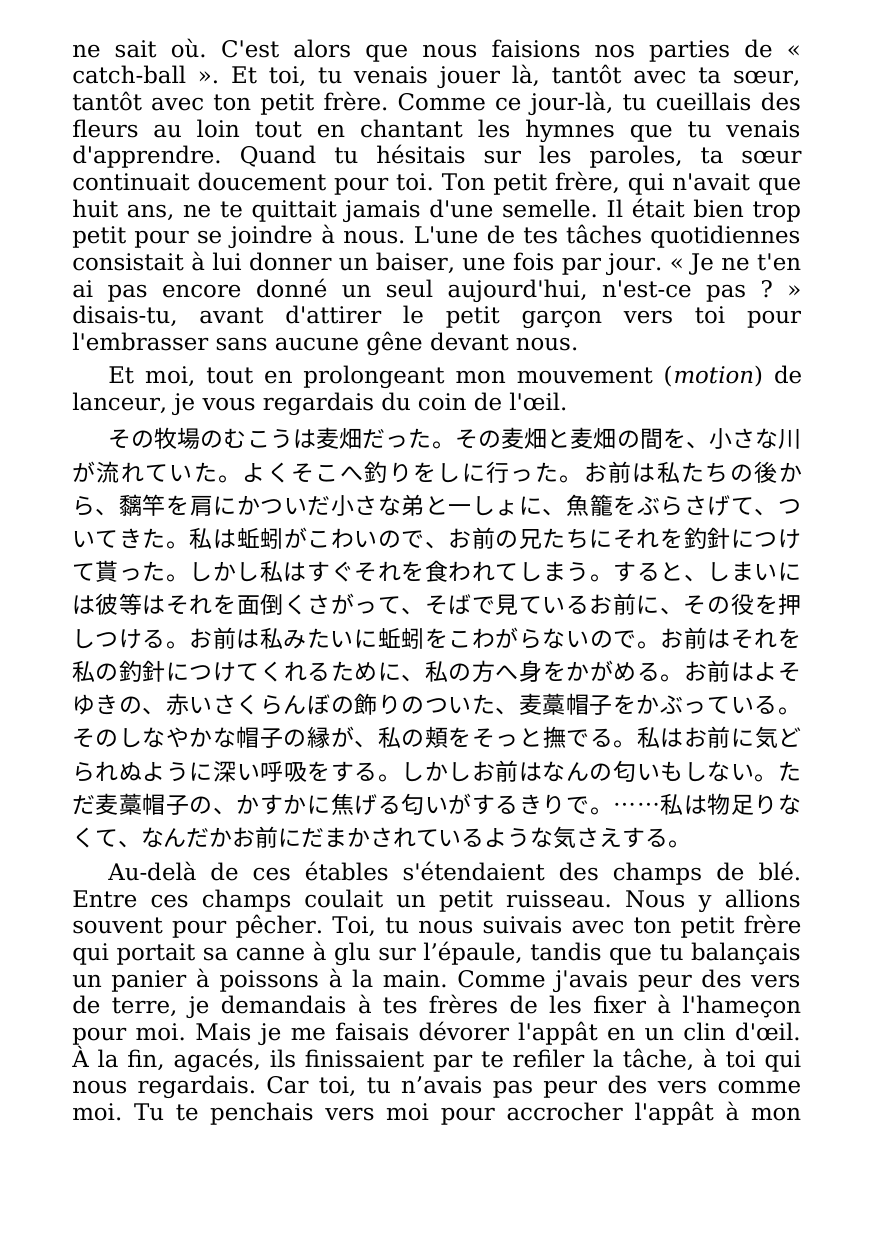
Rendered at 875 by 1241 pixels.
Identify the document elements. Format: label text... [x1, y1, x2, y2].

text Et moi, tout en prolongeant mon mouvement (motion) de lanceur, je vous regardais du coin de l'œil. [72, 362, 802, 415]
text Au-delà de ces étables s'étendaient des champs de blé. Entre ces champs coulait un petit ruisseau. Nous y allions souvent pour pêcher. Toi, tu nous suivais avec ton petit frère qui portait sa canne à glu sur l’épaule, tandis que tu balançais un panier à poissons à la main. Comme j'avais peur des vers de terre, je demandais à tes frères de les fixer à l'hameçon pour moi. Mais je me faisais dévorer l'appât en un clin d'œil. À la fin, agacés, ils finissaient par te refiler la tâche, à toi qui nous regardais. Car toi, tu n’avais pas peur des vers comme moi. Tu te penchais vers moi pour accrocher l'appât à mon [72, 859, 802, 1126]
text その牧場のむこうは麦畑だった。その麦畑と麦畑の間を、小さな川が流れていた。よくそこへ釣りをしに行った。お前は私たちの後から、黐竿を肩にかついだ小さな弟と一しょに、魚籠をぶらさげて、ついてきた。私は蚯蚓がこわいので、お前の兄たちにそれを釣針につけて貰った。しかし私はすぐそれを食われてしまう。すると、しまいには彼等はそれを面倒くさがって、そばで見ているお前に、その役を押しつける。お前は私みたいに蚯蚓をこわがらないので。お前はそれを私の釣針につけてくれるために、私の方へ身をかがめる。お前はよそゆきの、赤いさくらんぼの飾りのついた、麦藁帽子をかぶっている。そのしなやかな帽子の縁が、私の頬をそっと撫でる。私はお前に気どられぬように深い呼吸をする。しかしお前はなんの匂いもしない。ただ麦藁帽子の、かすかに焦げる匂いがするきりで。……私は物足りなくて、なんだかお前にだまかされているような気さえする。 [72, 421, 802, 853]
text ne sait où. C'est alors que nous faisions nos parties de « catch-ball ». Et toi, tu venais jouer là, tantôt avec ta sœur, tantôt avec ton petit frère. Comme ce jour-là, tu cueillais des fleurs au loin tout en chantant les hymnes que tu venais d'apprendre. Quand tu hésitais sur les paroles, ta sœur continuait doucement pour toi. Ton petit frère, qui n'avait que huit ans, ne te quittait jamais d'une semelle. Il était bien trop petit pour se joindre à nous. L'une de tes tâches quotidiennes consistait à lui donner un baiser, une fois par jour. « Je ne t'en ai pas encore donné un seul aujourd'hui, n'est-ce pas ? » disais-tu, avant d'attirer le petit garçon vers toi pour l'embrasser sans aucune gêne devant nous. [72, 36, 802, 356]
